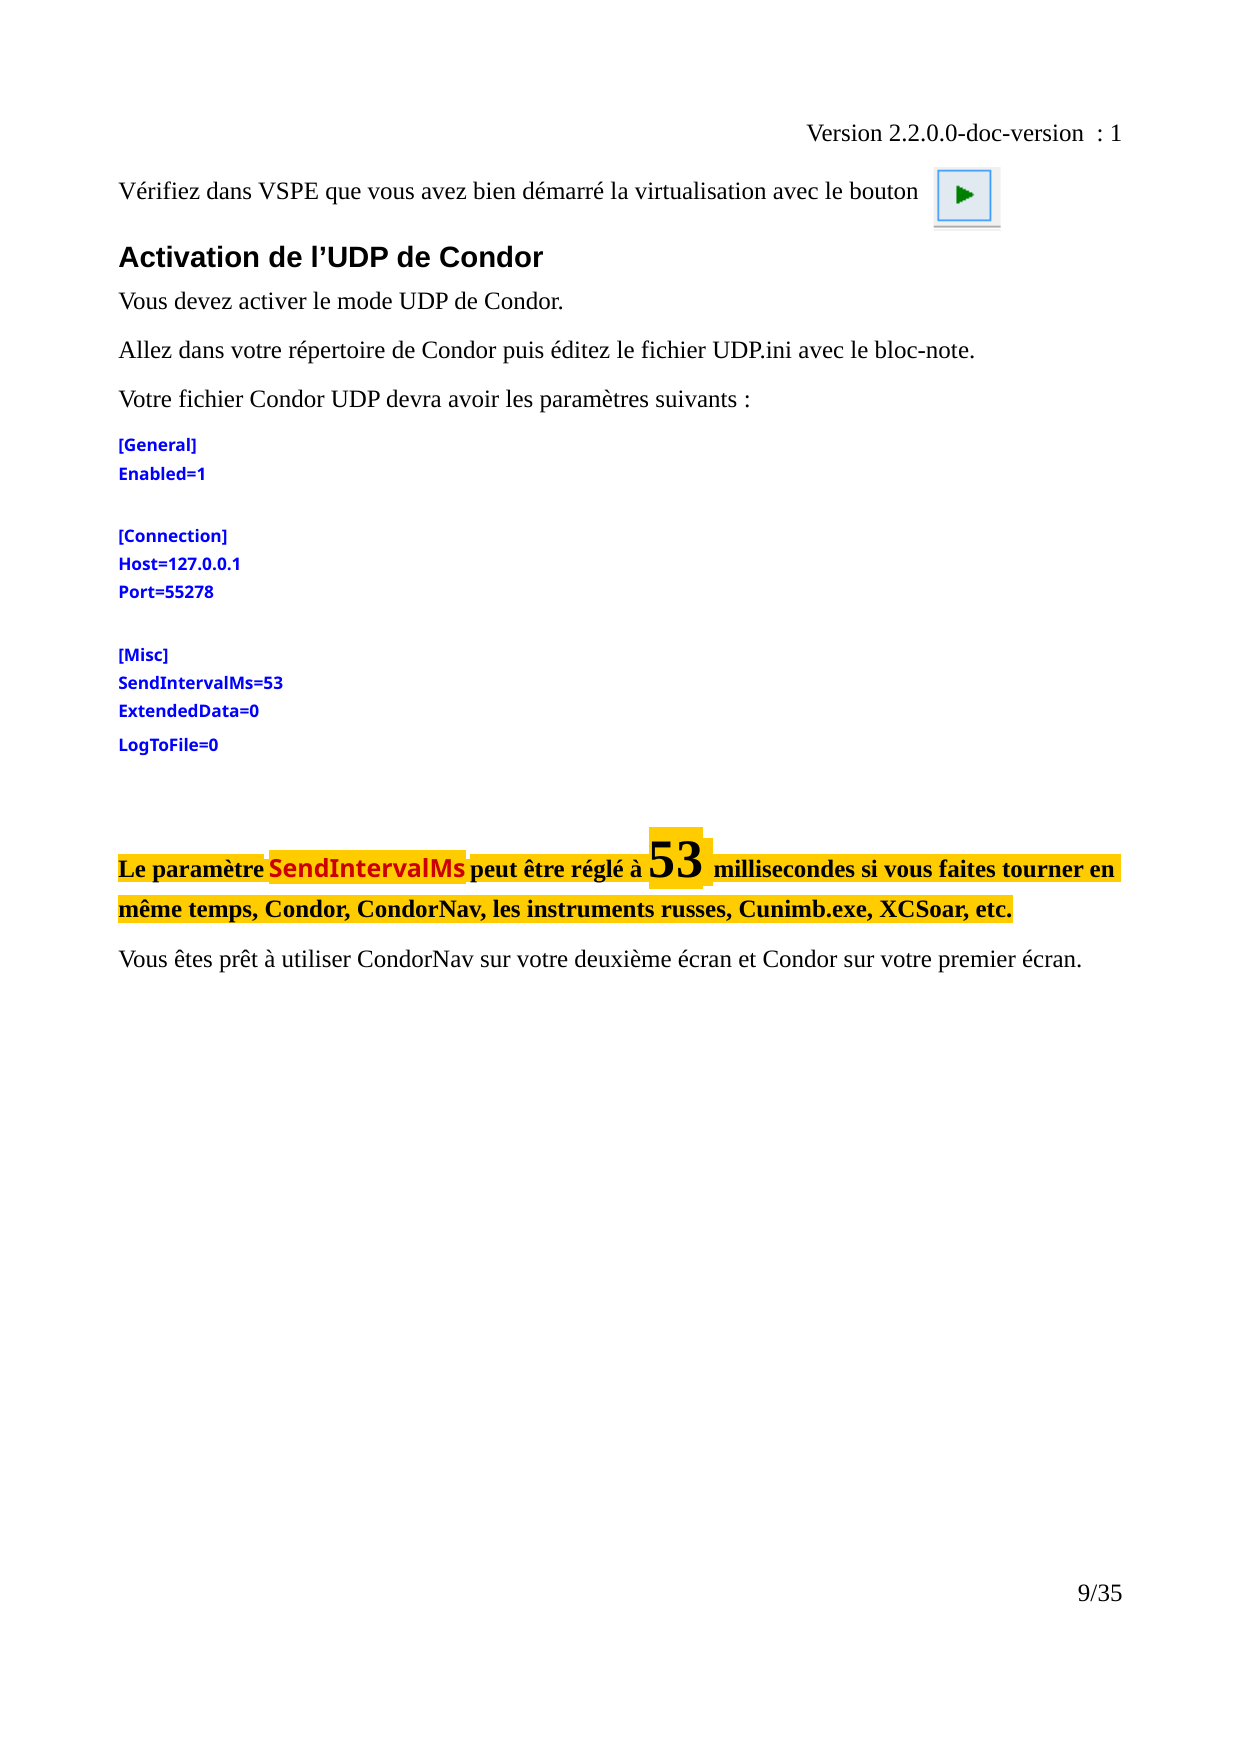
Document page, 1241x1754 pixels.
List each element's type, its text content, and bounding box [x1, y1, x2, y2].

text Le paramètre SendIntervalMs peut être réglé à 53 millisecondes si vous faites tourner en même temps, Condor, CondorNav, les instruments russes, Cunimb.exe, XCSoar, etc. [118, 827, 1122, 923]
picture [933, 167, 1001, 231]
text Allez dans votre répertoire de Condor puis éditez le fichier UDP.ini avec le bloc-note. [118, 335, 1122, 364]
text Vous êtes prêt à utiliser CondorNav sur votre deuxième écran et Condor sur votre premier écran. [118, 944, 1122, 972]
text Votre fichier Condor UDP devra avoir les paramètres suivants : [118, 384, 1122, 413]
text [1001, 176, 1122, 205]
text [General] Enabled=1 [Connection] Host=127.0.0.1 Port=55278 [Misc] SendIntervalMs=53 ExtendedData=0 LogToFile=0 [118, 433, 1122, 757]
text Vérifiez dans VSPE que vous avez bien démarré la virtualisation avec le bouton [118, 176, 933, 205]
text Vous devez activer le mode UDP de Condor. [118, 286, 1122, 315]
subtitle Activation de l’UDP de Condor [118, 240, 1122, 274]
